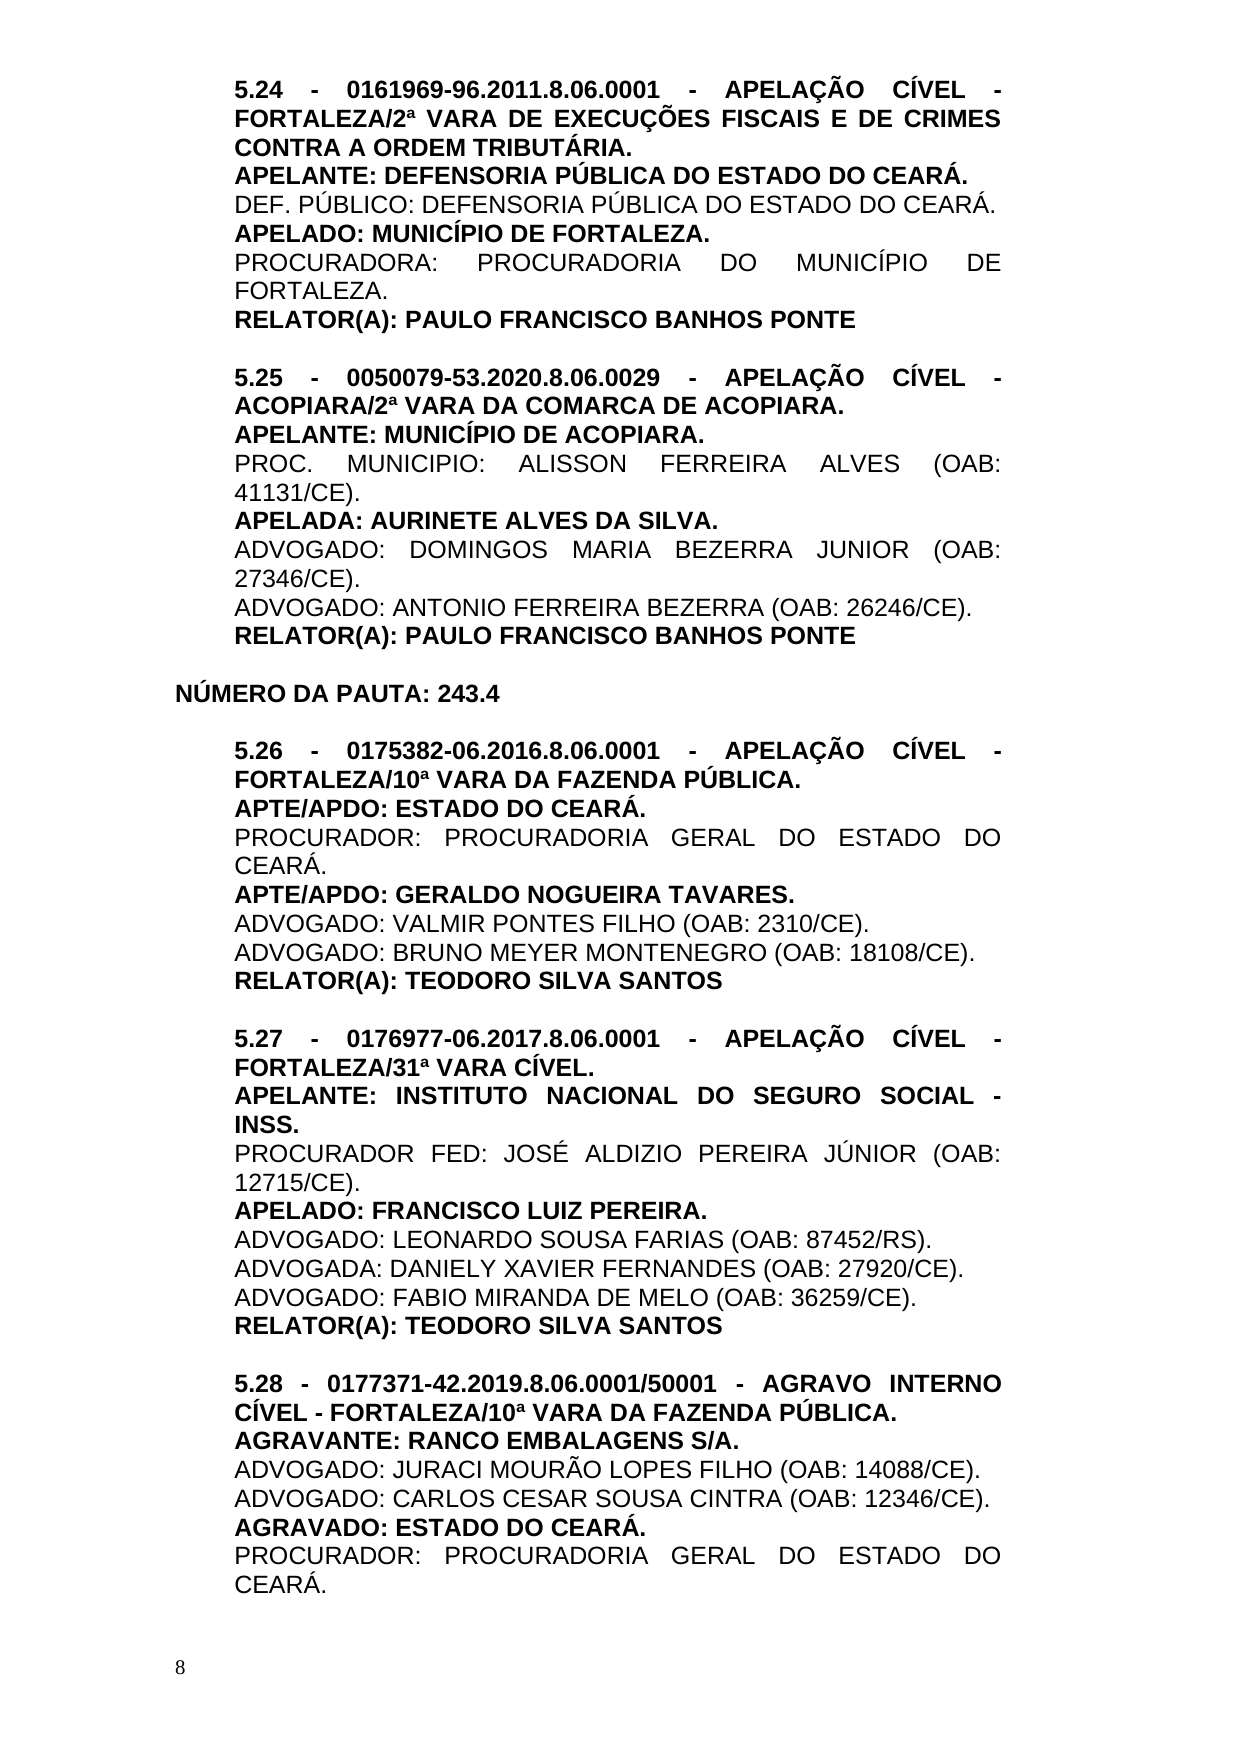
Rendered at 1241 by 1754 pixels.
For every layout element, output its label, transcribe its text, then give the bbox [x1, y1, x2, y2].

text AGRAVANTE: RANCO EMBALAGENS S/A. [234, 1426, 1002, 1455]
text ADVOGADA: DANIELY XAVIER FERNANDES (OAB: 27920/CE). [234, 1254, 1002, 1282]
text APELANTE: DEFENSORIA PÚBLICA DO ESTADO DO CEARÁ. [234, 161, 1002, 190]
text 5.25 - 0050079-53.2020.8.06.0029 - APELAÇÃO CÍVEL - ACOPIARA/2ª VARA DA COMARCA DE ACOPIARA. [234, 362, 1002, 420]
text RELATOR(A): TEODORO SILVA SANTOS [234, 1311, 1002, 1340]
text APELADO: MUNICÍPIO DE FORTALEZA. [234, 219, 1002, 247]
text APTE/APDO: ESTADO DO CEARÁ. [234, 794, 1002, 822]
text ADVOGADO: CARLOS CESAR SOUSA CINTRA (OAB: 12346/CE). [234, 1484, 1002, 1512]
text APELANTE: MUNICÍPIO DE ACOPIARA. [234, 420, 1002, 449]
text ADVOGADO: FABIO MIRANDA DE MELO (OAB: 36259/CE). [234, 1282, 1002, 1311]
text ADVOGADO: DOMINGOS MARIA BEZERRA JUNIOR (OAB: 27346/CE). [234, 535, 1002, 592]
text APELANTE: INSTITUTO NACIONAL DO SEGURO SOCIAL - INSS. [234, 1081, 1002, 1139]
text APELADA: AURINETE ALVES DA SILVA. [234, 506, 1002, 535]
text RELATOR(A): PAULO FRANCISCO BANHOS PONTE [234, 621, 1002, 650]
text DEF. PÚBLICO: DEFENSORIA PÚBLICA DO ESTADO DO CEARÁ. [234, 190, 1002, 219]
text 5.28 - 0177371-42.2019.8.06.0001/50001 - AGRAVO INTERNO CÍVEL - FORTALEZA/10ª VARA DA FAZENDA PÚBLICA. [234, 1369, 1002, 1426]
text APELADO: FRANCISCO LUIZ PEREIRA. [234, 1196, 1002, 1225]
text 5.26 - 0175382-06.2016.8.06.0001 - APELAÇÃO CÍVEL - FORTALEZA/10ª VARA DA FAZENDA PÚBLICA. [234, 736, 1002, 794]
text RELATOR(A): PAULO FRANCISCO BANHOS PONTE [234, 305, 1002, 334]
text NÚMERO DA PAUTA: 243.4 [175, 679, 1002, 707]
text ADVOGADO: LEONARDO SOUSA FARIAS (OAB: 87452/RS). [234, 1225, 1002, 1254]
text 5.27 - 0176977-06.2017.8.06.0001 - APELAÇÃO CÍVEL - FORTALEZA/31ª VARA CÍVEL. [234, 1024, 1002, 1081]
text AGRAVADO: ESTADO DO CEARÁ. [234, 1512, 1002, 1541]
text ADVOGADO: BRUNO MEYER MONTENEGRO (OAB: 18108/CE). [234, 937, 1002, 966]
text APTE/APDO: GERALDO NOGUEIRA TAVARES. [234, 880, 1002, 909]
text ADVOGADO: ANTONIO FERREIRA BEZERRA (OAB: 26246/CE). [234, 592, 1002, 621]
text PROCURADOR: PROCURADORIA GERAL DO ESTADO DO CEARÁ. [234, 822, 1002, 880]
text PROCURADOR: PROCURADORIA GERAL DO ESTADO DO CEARÁ. [234, 1541, 1002, 1599]
text ADVOGADO: VALMIR PONTES FILHO (OAB: 2310/CE). [234, 909, 1002, 937]
text RELATOR(A): TEODORO SILVA SANTOS [234, 966, 1002, 995]
text PROCURADOR FED: JOSÉ ALDIZIO PEREIRA JÚNIOR (OAB: 12715/CE). [234, 1139, 1002, 1196]
text 5.24 - 0161969-96.2011.8.06.0001 - APELAÇÃO CÍVEL - FORTALEZA/2ª VARA DE EXECUÇÕES FISCAIS E DE CRIMES CONTRA A ORDEM TRIBUTÁRIA. [234, 75, 1002, 161]
text PROC. MUNICIPIO: ALISSON FERREIRA ALVES (OAB: 41131/CE). [234, 449, 1002, 506]
text PROCURADORA: PROCURADORIA DO MUNICÍPIO DE FORTALEZA. [234, 247, 1002, 305]
text ADVOGADO: JURACI MOURÃO LOPES FILHO (OAB: 14088/CE). [234, 1455, 1002, 1484]
